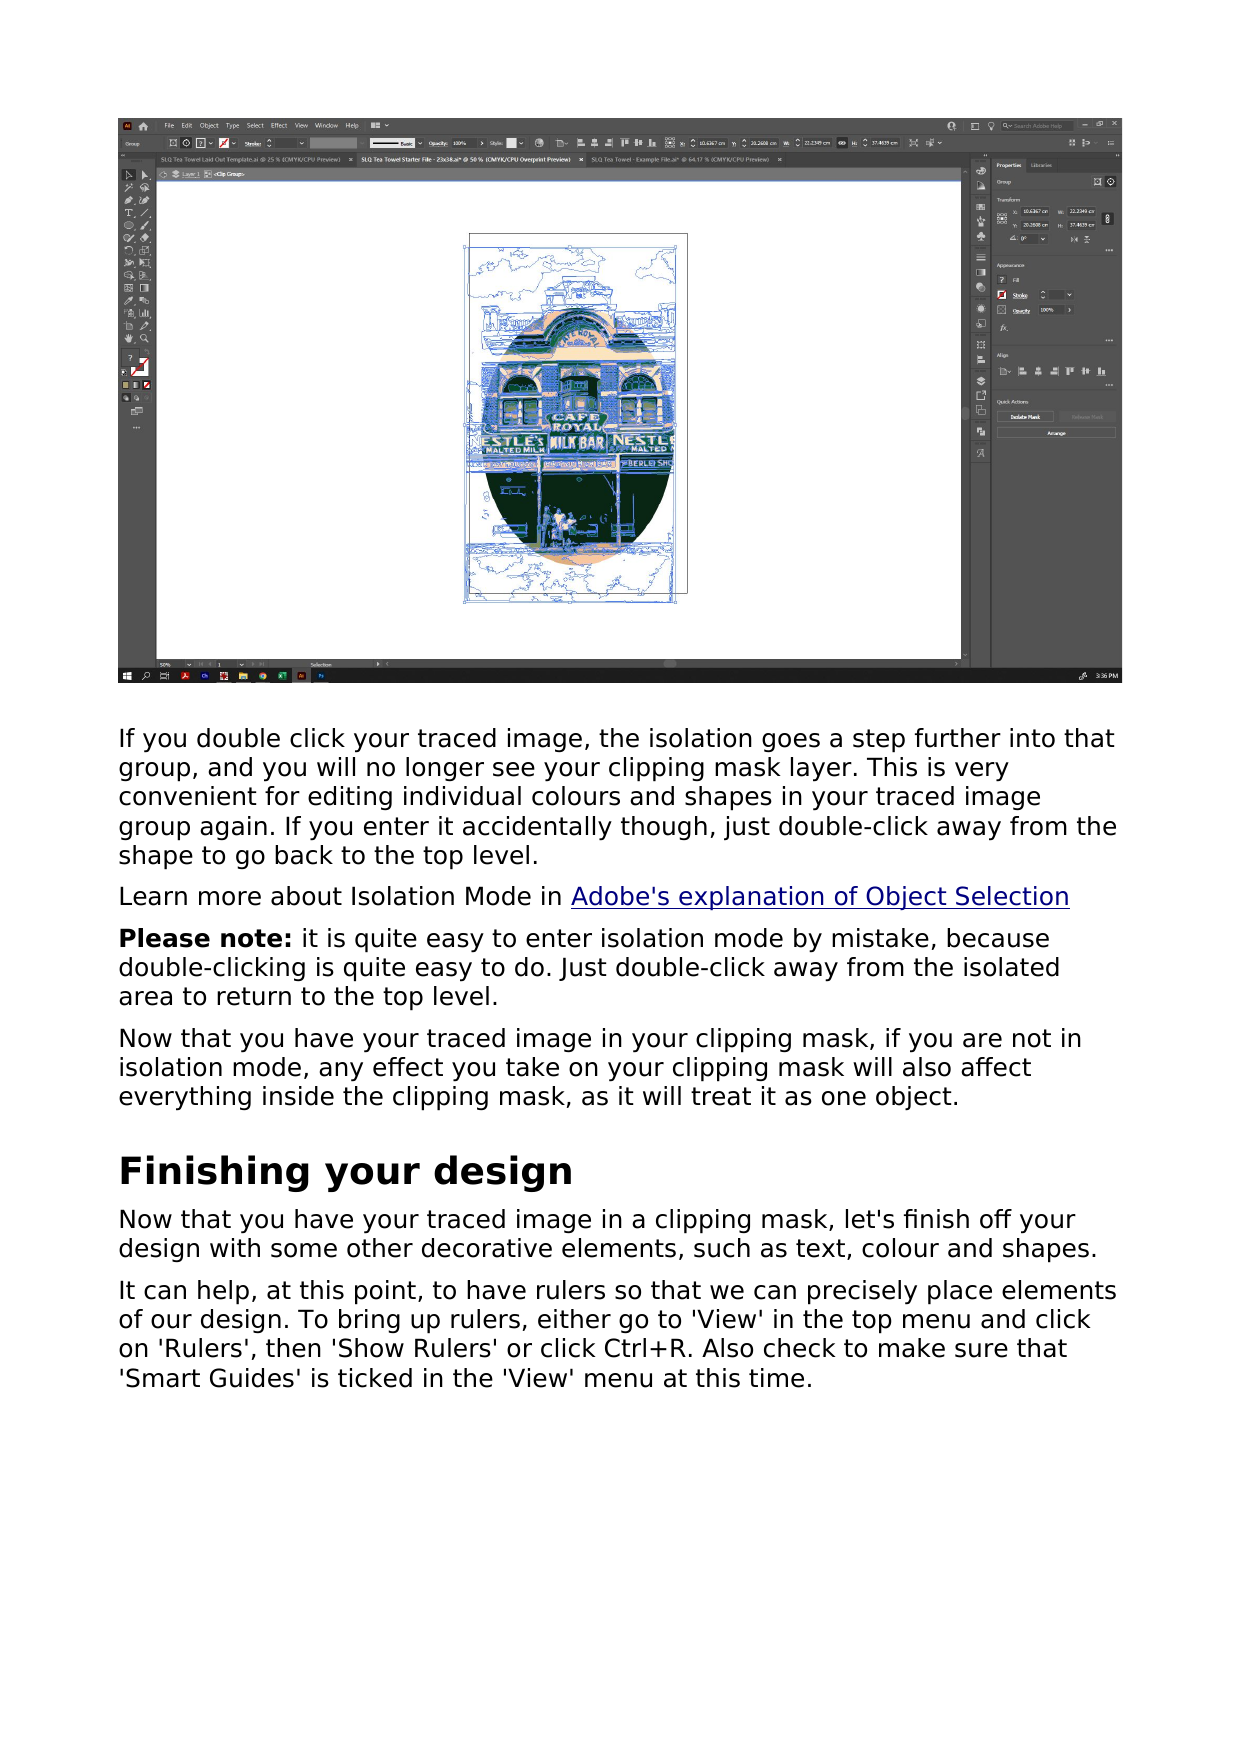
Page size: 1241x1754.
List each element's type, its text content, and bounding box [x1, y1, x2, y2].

text If you double click your traced image, the isolation goes a step further into that group, and you will no longer see your clipping mask layer. This is very convenient for editing individual colours and shapes in your traced image group again. If you enter it accidentally though, just double-click away from the shape to go back to the top level. [118, 724, 1122, 870]
text Now that you have your traced image in a clipping mask, let's finish off your design with some other decorative elements, such as text, colour and shapes. [118, 1205, 1122, 1264]
text It can help, at this point, to have rulers so that we can precisely place elements of our design. To bring up rulers, either go to 'View' in the top menu and click on 'Rulers', then 'Show Rulers' or click Ctrl+R. Also check to make sure that 'Smart Guides' is ticked in the 'View' menu at this time. [118, 1276, 1122, 1393]
text Learn more about Isolation Mode in Adobe's explanation of Object Selection [118, 883, 1122, 912]
picture [118, 118, 1123, 683]
text Please note: it is quite easy to enter isolation mode by mistake, because double-clicking is quite easy to do. Just double-click away from the isolated area to return to the top level. [118, 924, 1122, 1012]
subtitle Finishing your design [118, 1149, 1122, 1193]
text Now that you have your traced image in your clipping mask, if you are not in isolation mode, any effect you take on your clipping mask will also affect everything inside the clipping mask, as it will treat it as one object. [118, 1024, 1122, 1112]
